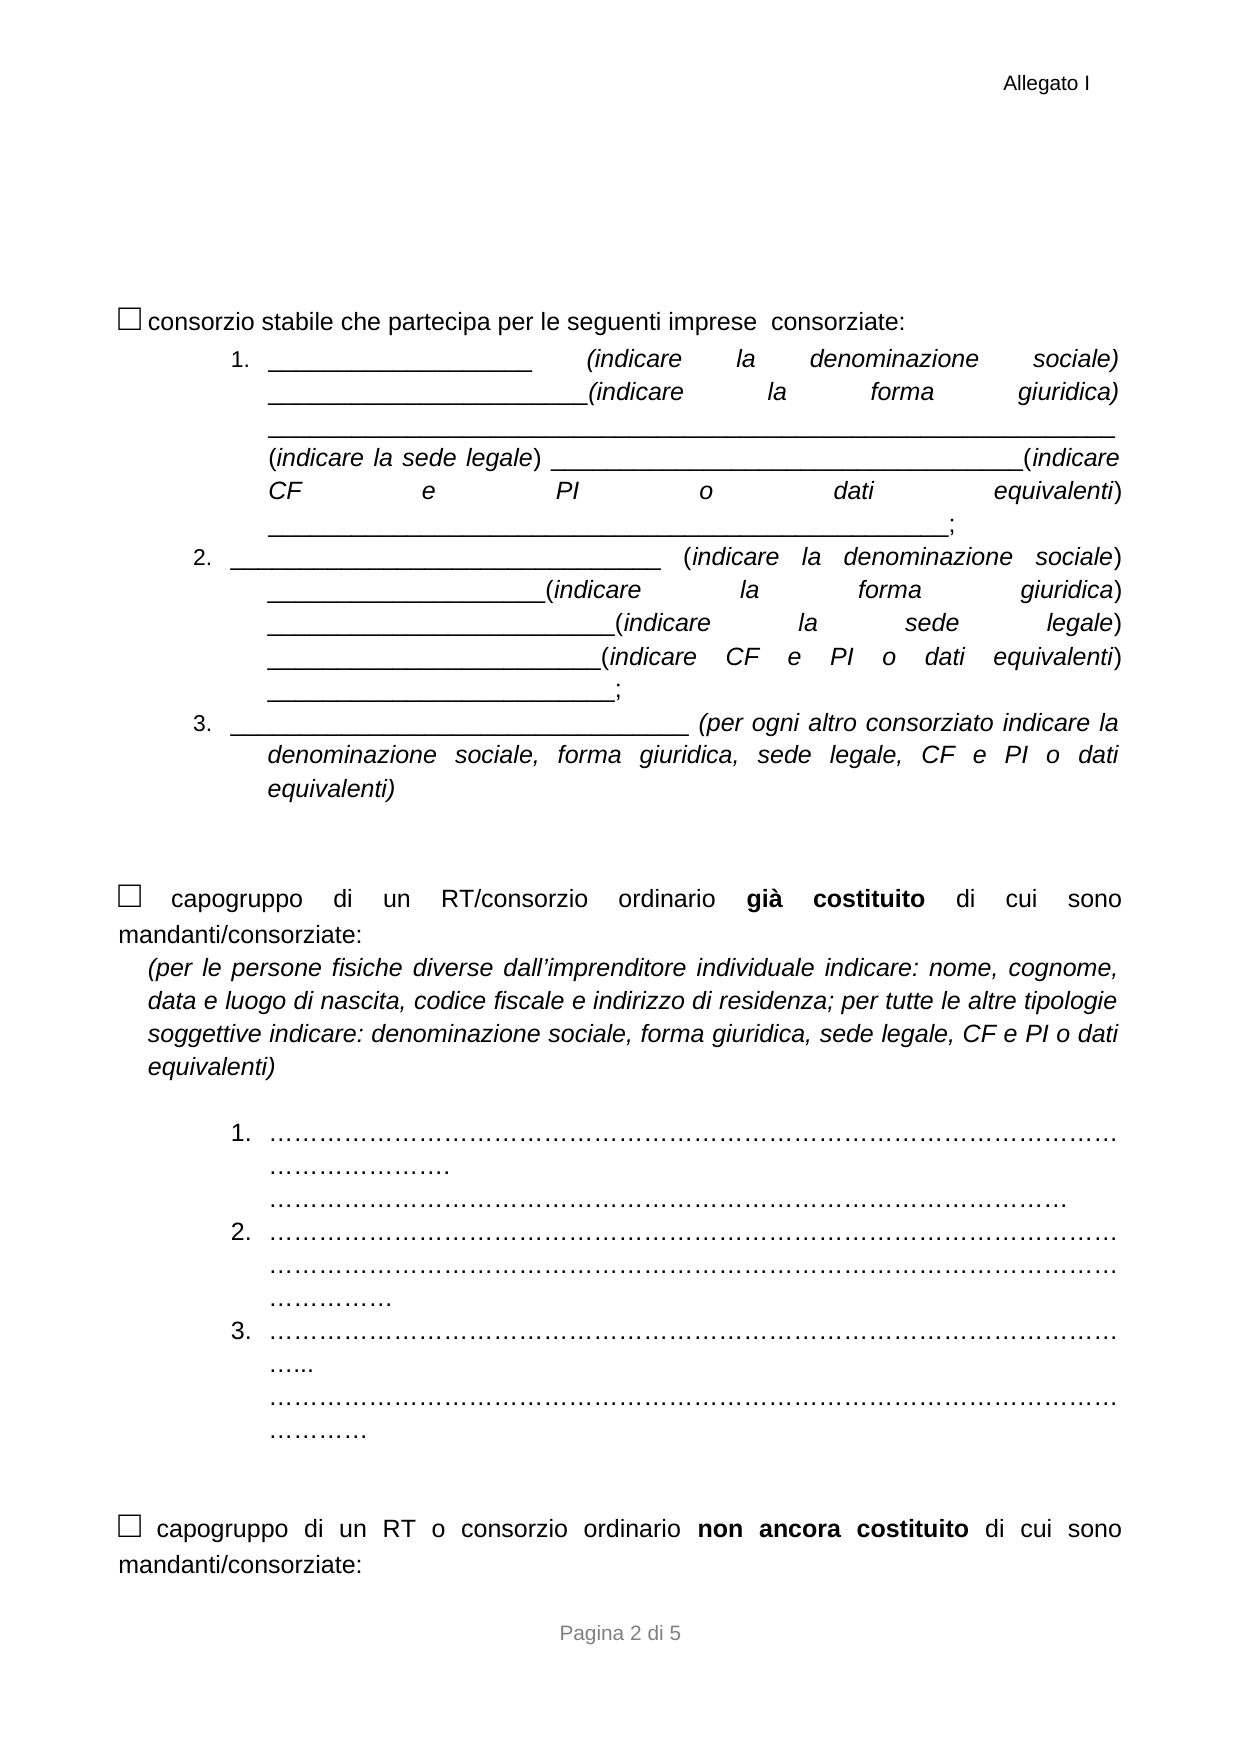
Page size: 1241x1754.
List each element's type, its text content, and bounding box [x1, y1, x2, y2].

text □ capogruppo di un RT o consorzio ordinario non ancora costituito di cui sono mandanti/consorziate: [118, 1502, 1122, 1578]
list _________________________________ (per ogni altro consorziato indicare la denominazione sociale, forma giuridica, sede legale, CF e PI o dati equivalenti) [193, 707, 1122, 802]
list _______________________________ (indicare la denominazione sociale) ____________________(indicare la forma giuridica) _________________________(indicare la sede legale) ________________________(indicare CF e PI o dati equivalenti) _________________________; [193, 542, 1122, 703]
list ……………………………………………………………………………………………...…………………………………………………………………………………………………… [231, 1316, 1122, 1444]
text □ consorzio stabile che partecipa per le seguenti imprese consorziate: [118, 295, 1122, 338]
text (per le persone fisiche diverse dall’imprenditore individuale indicare: nome, cognome, data e luogo di nascita, codice fiscale e indirizzo di residenza; per tutte le altre tipologie soggettive indicare: denominazione sociale, forma giuridica, sede legale, CF e PI o dati equivalenti) [148, 953, 1122, 1081]
list ………………………………………………………………………………………………………………………………………………………………………………………………… [231, 1217, 1122, 1312]
list ___________________ (indicare la denominazione sociale) _______________________(indicare la forma giuridica) _____________________________________________________________(indicare la sede legale) __________________________________(indicare CF e PI o dati equivalenti) _________________________________________________; [231, 344, 1122, 538]
text □ capogruppo di un RT/consorzio ordinario già costituito di cui sono mandanti/consorziate: [118, 873, 1122, 949]
list …………………………………………………………………………………………………………….…………………………………………………………………………………… [231, 1118, 1122, 1213]
